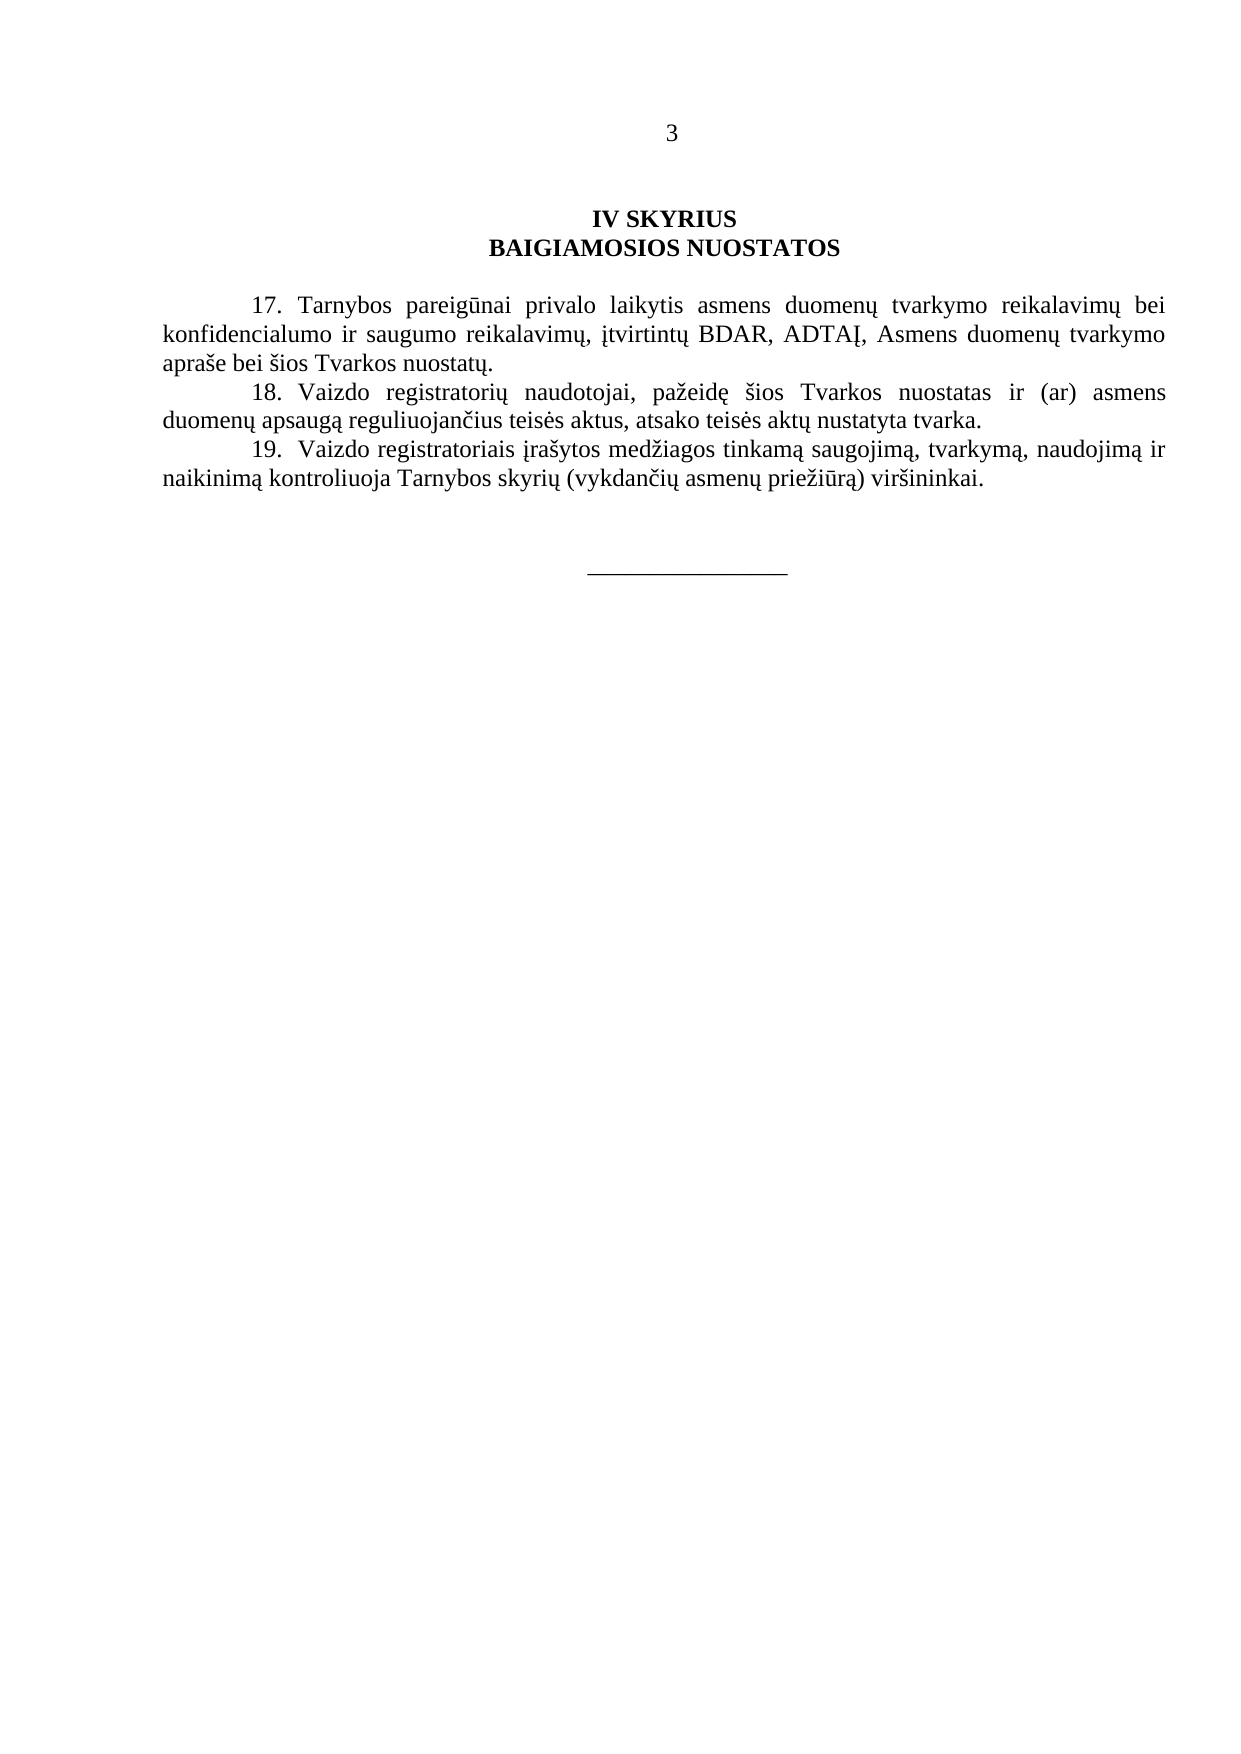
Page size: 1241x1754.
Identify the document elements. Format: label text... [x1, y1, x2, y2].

text 17. Tarnybos pareigūnai privalo laikytis asmens duomenų tvarkymo reikalavimų bei konfidencialumo ir saugumo reikalavimų, įtvirtintų BDAR, ADTAĮ, Asmens duomenų tvarkymo apraše bei šios Tvarkos nuostatų. [162, 291, 1166, 377]
text ________________ [587, 549, 1181, 578]
text IV SKYRIUS [162, 204, 1166, 233]
text BAIGIAMOSIOS NUOSTATOS [162, 233, 1166, 262]
text 18. Vaizdo registratorių naudotojai, pažeidę šios Tvarkos nuostatas ir (ar) asmens duomenų apsaugą reguliuojančius teisės aktus, atsako teisės aktų nustatyta tvarka. [162, 377, 1166, 434]
text 19. Vaizdo registratoriais įrašytos medžiagos tinkamą saugojimą, tvarkymą, naudojimą ir naikinimą kontroliuoja Tarnybos skyrių (vykdančių asmenų priežiūrą) viršininkai. [162, 434, 1166, 492]
